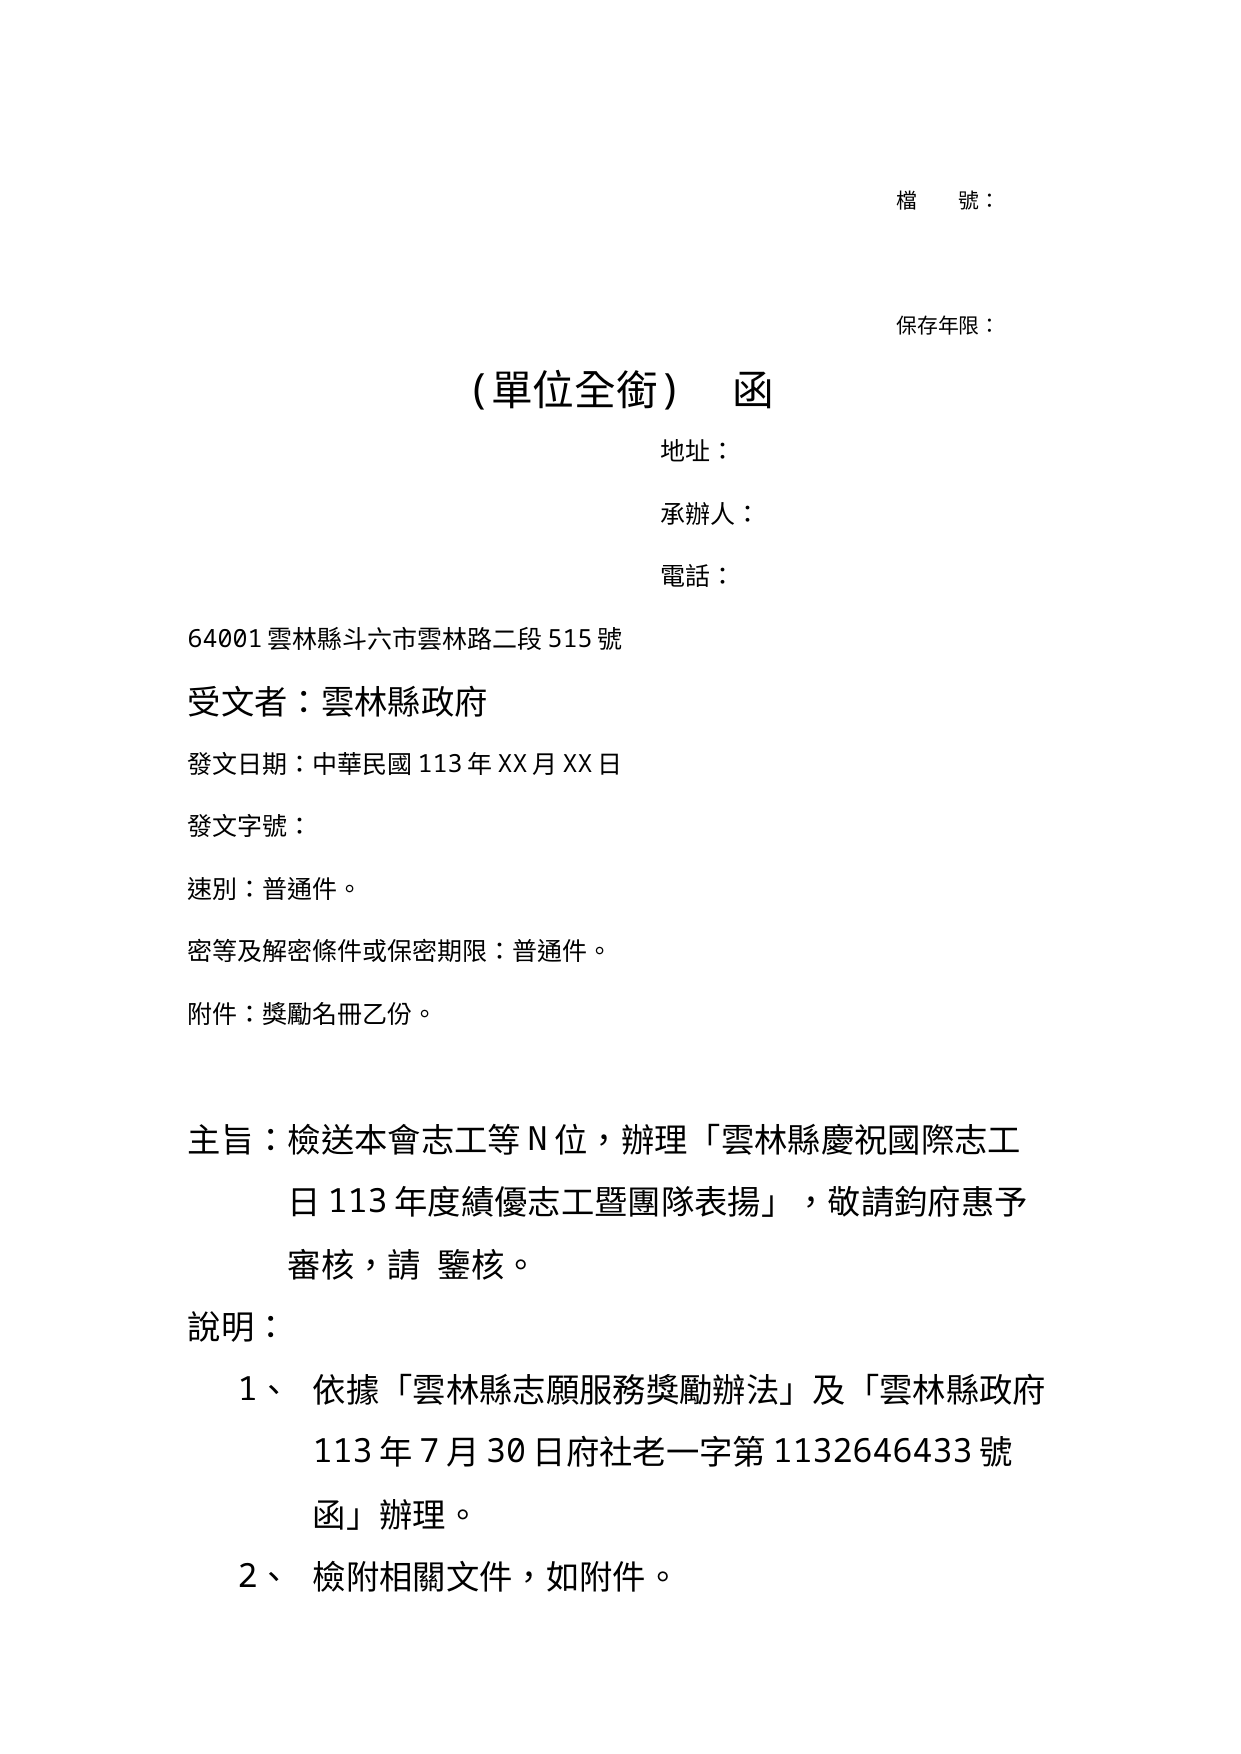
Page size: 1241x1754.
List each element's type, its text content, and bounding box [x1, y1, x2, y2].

text 速別：普通件。 [187, 846, 1053, 908]
text 附件：獎勵名冊乙份。 [187, 971, 1053, 1033]
list 依據「雲林縣志願服務獎勵辦法」及「雲林縣政府113年7月30日府社老一字第1132646433號函」辦理。 [237, 1346, 1053, 1533]
text 發文字號： [187, 783, 1053, 846]
text 保存年限： [896, 283, 1053, 346]
text (單位全銜) 函 [187, 346, 1053, 408]
text 受文者：雲林縣政府 [187, 658, 1053, 721]
text 發文日期：中華民國113年XX月XX日 [187, 721, 1053, 783]
text 說明： [187, 1283, 1053, 1346]
text 檔 號： [896, 158, 1053, 221]
text 承辦人： [660, 471, 1053, 533]
list 檢附相關文件，如附件。 [237, 1533, 1053, 1596]
text 電話： [660, 533, 1053, 596]
text 地址： [660, 408, 1053, 471]
text 密等及解密條件或保密期限：普通件。 [187, 908, 1053, 971]
text 64001雲林縣斗六市雲林路二段515號 [187, 596, 1053, 658]
text 主旨：檢送本會志工等N位，辦理「雲林縣慶祝國際志工日113年度績優志工暨團隊表揚」，敬請鈞府惠予審核，請 鑒核。 [187, 1096, 1053, 1283]
